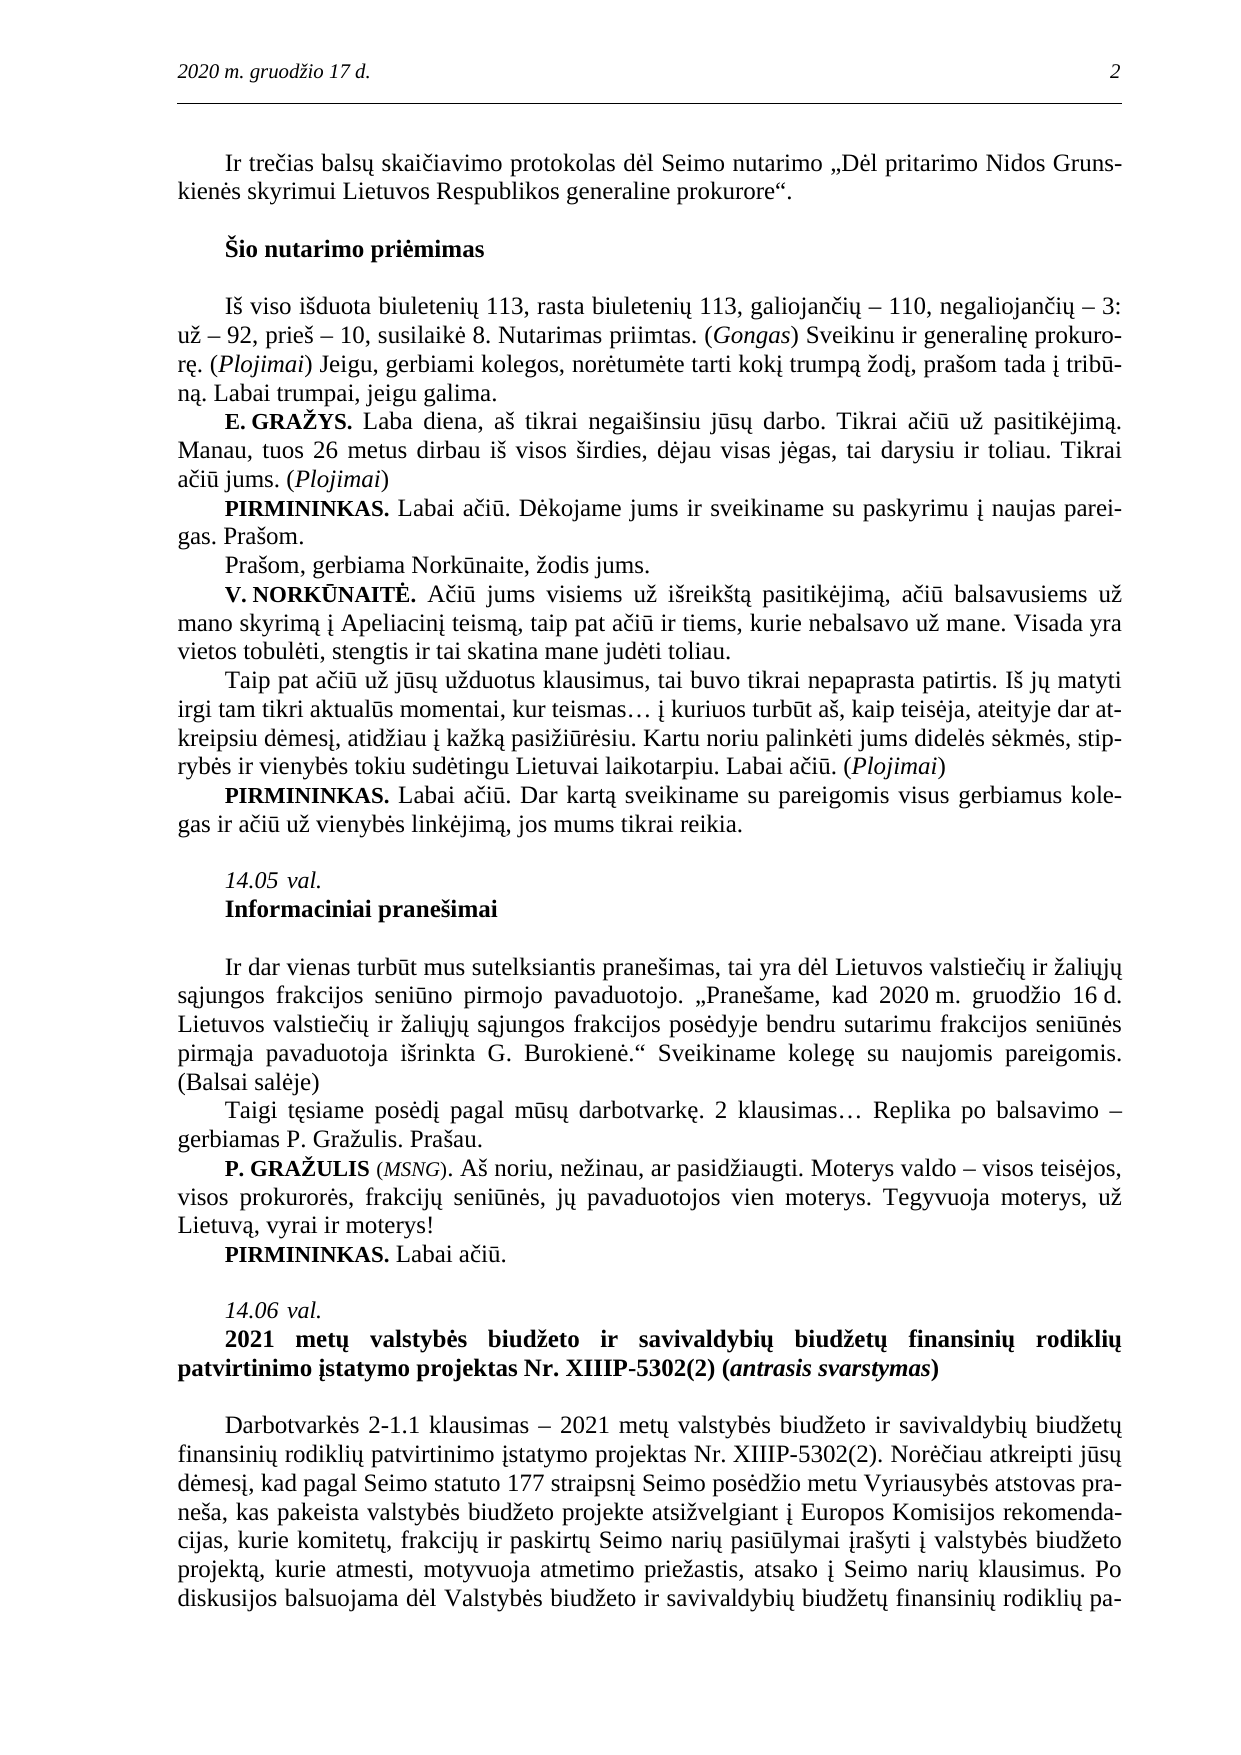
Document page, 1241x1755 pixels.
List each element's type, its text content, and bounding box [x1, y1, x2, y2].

text Ir dar vie­nas tur­būt mus su­telk­sian­tis pra­ne­ši­mas, tai yra dėl Lie­tu­vos vals­tie­čių ir ža­lių­jų są­jun­gos frak­ci­jos se­niū­no pir­mo­jo pa­va­duo­to­jo. „Pra­ne­ša­me, kad 2020 m. gruo­džio 16 d. Lie­tu­vos vals­tie­čių ir ža­lių­jų są­jun­gos frak­ci­jos po­sė­dy­je ben­dru su­ta­ri­mu frak­ci­jos se­niū­nės pir­mą­ja pa­va­duo­to­ja iš­rink­ta G. Bu­ro­kie­nė.“ Svei­ki­na­me ko­le­gę su nau­jo­mis pa­rei­go­mis. (Bal­sai sa­lė­je) [177, 952, 1122, 1095]
text Ir tre­čias bal­sų skai­čia­vi­mo pro­to­ko­las dėl Sei­mo nu­ta­ri­mo „Dėl pri­ta­ri­mo Ni­dos Gruns­kie­nės sky­ri­mui Lie­tu­vos Res­pub­li­kos ge­ne­ra­li­ne pro­ku­ro­re“. [177, 148, 1122, 205]
text PIRMININKAS. La­bai ačiū. Dar kar­tą svei­ki­na­me su pa­rei­go­mis vi­sus ger­bia­mus ko­le­gas ir ačiū už vie­ny­bės lin­kė­ji­mą, jos mums tik­rai rei­kia. [177, 780, 1122, 838]
text 14.06 val. [224, 1297, 1122, 1324]
text Dar­bo­tvarkės 2-1.1 klau­si­mas – 2021 me­tų vals­ty­bės biu­dže­to ir sa­vi­val­dy­bių biu­dže­tų fi­nan­si­nių ro­dik­lių pa­tvir­ti­ni­mo įsta­ty­mo pro­jek­tas Nr. XIIIP-5302(2). No­rė­čiau at­kreip­ti jū­sų dė­me­sį, kad pa­gal Sei­mo sta­tu­to 177 straips­nį Sei­mo po­sė­džio me­tu Vy­riau­sy­bės at­sto­vas pra­ne­ša, kas pa­keis­ta vals­ty­bės biu­dže­to pro­jek­te at­si­žvel­giant į Eu­ro­pos Ko­mi­si­jos re­ko­men­da­ci­jas, ku­rie ko­mi­te­tų, frak­ci­jų ir pa­skir­tų Sei­mo na­rių pa­siū­ly­mai įra­šy­ti į vals­ty­bės biu­dže­to pro­jek­tą, ku­rie at­mes­ti, mo­ty­vuo­ja at­me­ti­mo prie­žas­tis, at­sa­ko į Sei­mo na­rių klau­si­mus. Po dis­ku­si­jos bal­suo­ja­ma dėl Vals­ty­bės biu­dže­to ir sa­vi­val­dy­bių biu­dže­tų fi­nan­si­nių ro­dik­lių pa­ [177, 1410, 1122, 1612]
text 2021 me­tų vals­ty­bės biu­dže­to ir sa­vi­val­dy­bių biu­dže­tų fi­nan­si­nių ro­dik­lių patvirtini­mo įsta­ty­mo pro­jek­tas Nr. XIIIP-5302(2) (ant­ra­sis svars­ty­mas) [177, 1324, 1122, 1382]
text 14.05 val. [224, 866, 1122, 894]
text P. GRAŽULIS (MSNG). Aš no­riu, ne­ži­nau, ar pa­si­džiaug­ti. Mo­te­rys val­do – vi­sos tei­sė­jos, vi­sos pro­ku­ro­rės, frak­ci­jų se­niū­nės, jų pa­va­duo­to­jos vien mo­te­rys. Te­gy­vuo­ja mo­te­rys, už Lie­tu­vą, vy­rai ir mo­te­rys! [177, 1153, 1122, 1239]
text V. NORKŪNAITĖ. Ačiū jums vi­siems už iš­reikš­tą pa­si­ti­kė­ji­mą, ačiū bal­sa­vu­siems už ma­no sky­ri­mą į Ape­lia­ci­nį teis­mą, taip pat ačiū ir tiems, ku­rie ne­bal­sa­vo už ma­ne. Vi­sa­da yra vie­tos to­bu­lė­ti, steng­tis ir tai ska­ti­na ma­ne ju­dė­ti to­liau. [177, 579, 1122, 665]
text PIRMININKAS. La­bai ačiū. Dė­ko­ja­me jums ir svei­ki­na­me su pa­sky­ri­mu į nau­jas pa­rei­gas. Pra­šom. [177, 493, 1122, 550]
text E. GRAŽYS. La­ba die­na, aš tik­rai ne­gai­šin­siu jū­sų dar­bo. Tik­rai ačiū už pa­si­ti­kė­ji­mą. Ma­nau, tuos 26 me­tus dir­bau iš vi­sos šir­dies, dė­jau vi­sas jė­gas, tai da­ry­siu ir to­liau. Tik­rai ačiū jums. (Plo­ji­mai) [177, 406, 1122, 493]
text PIRMININKAS. La­bai ačiū. [177, 1239, 1122, 1268]
text In­for­ma­ci­niai pra­ne­ši­mai [177, 894, 1122, 923]
text Iš vi­so iš­duo­ta biu­le­te­nių 113, ras­ta biu­le­te­nių 113, ga­lio­jan­čių – 110, ne­ga­lio­jan­čių – 3: už – 92, prieš – 10, su­si­lai­kė 8. Nu­ta­ri­mas pri­im­tas. (Gon­gas) Svei­ki­nu ir ge­ne­ra­li­nę pro­ku­ro­rę. (Plo­ji­mai) Jei­gu, ger­bia­mi ko­le­gos, no­rė­tu­mė­te tar­ti ko­kį trum­pą žo­dį, pra­šom ta­da į tri­bū­ną. La­bai trum­pai, jei­gu ga­li­ma. [177, 291, 1122, 406]
text Taip pat ačiū už jū­sų už­duo­tus klau­si­mus, tai bu­vo tik­rai ne­pa­pras­ta pa­tir­tis. Iš jų ma­ty­ti ir­gi tam tik­ri ak­tu­a­lūs mo­men­tai, kur teis­mas… į ku­riuos tur­būt aš, kaip tei­sė­ja, at­ei­ty­je dar at­kreip­siu dė­me­sį, ati­džiau į kaž­ką pa­si­žiū­rė­siu. Kartu no­riu pa­lin­kė­ti jums di­de­lės sėk­mės, stip­ry­bės ir vie­ny­bės to­kiu su­dė­tin­gu Lie­tu­vai lai­ko­tar­piu. La­bai ačiū. (Plo­ji­mai) [177, 665, 1122, 780]
text Šio nu­ta­ri­mo pri­ėmi­mas [177, 234, 1122, 263]
text Pra­šom, ger­bia­ma Nor­kū­nai­te, žo­dis jums. [177, 550, 1122, 579]
text Tai­gi tę­sia­me po­sė­dį pa­gal mū­sų dar­bo­tvarkę. 2 klau­si­mas… Re­pli­ka po bal­sa­vi­mo – ger­bia­mas P. Gra­žu­lis. Pra­šau. [177, 1095, 1122, 1153]
